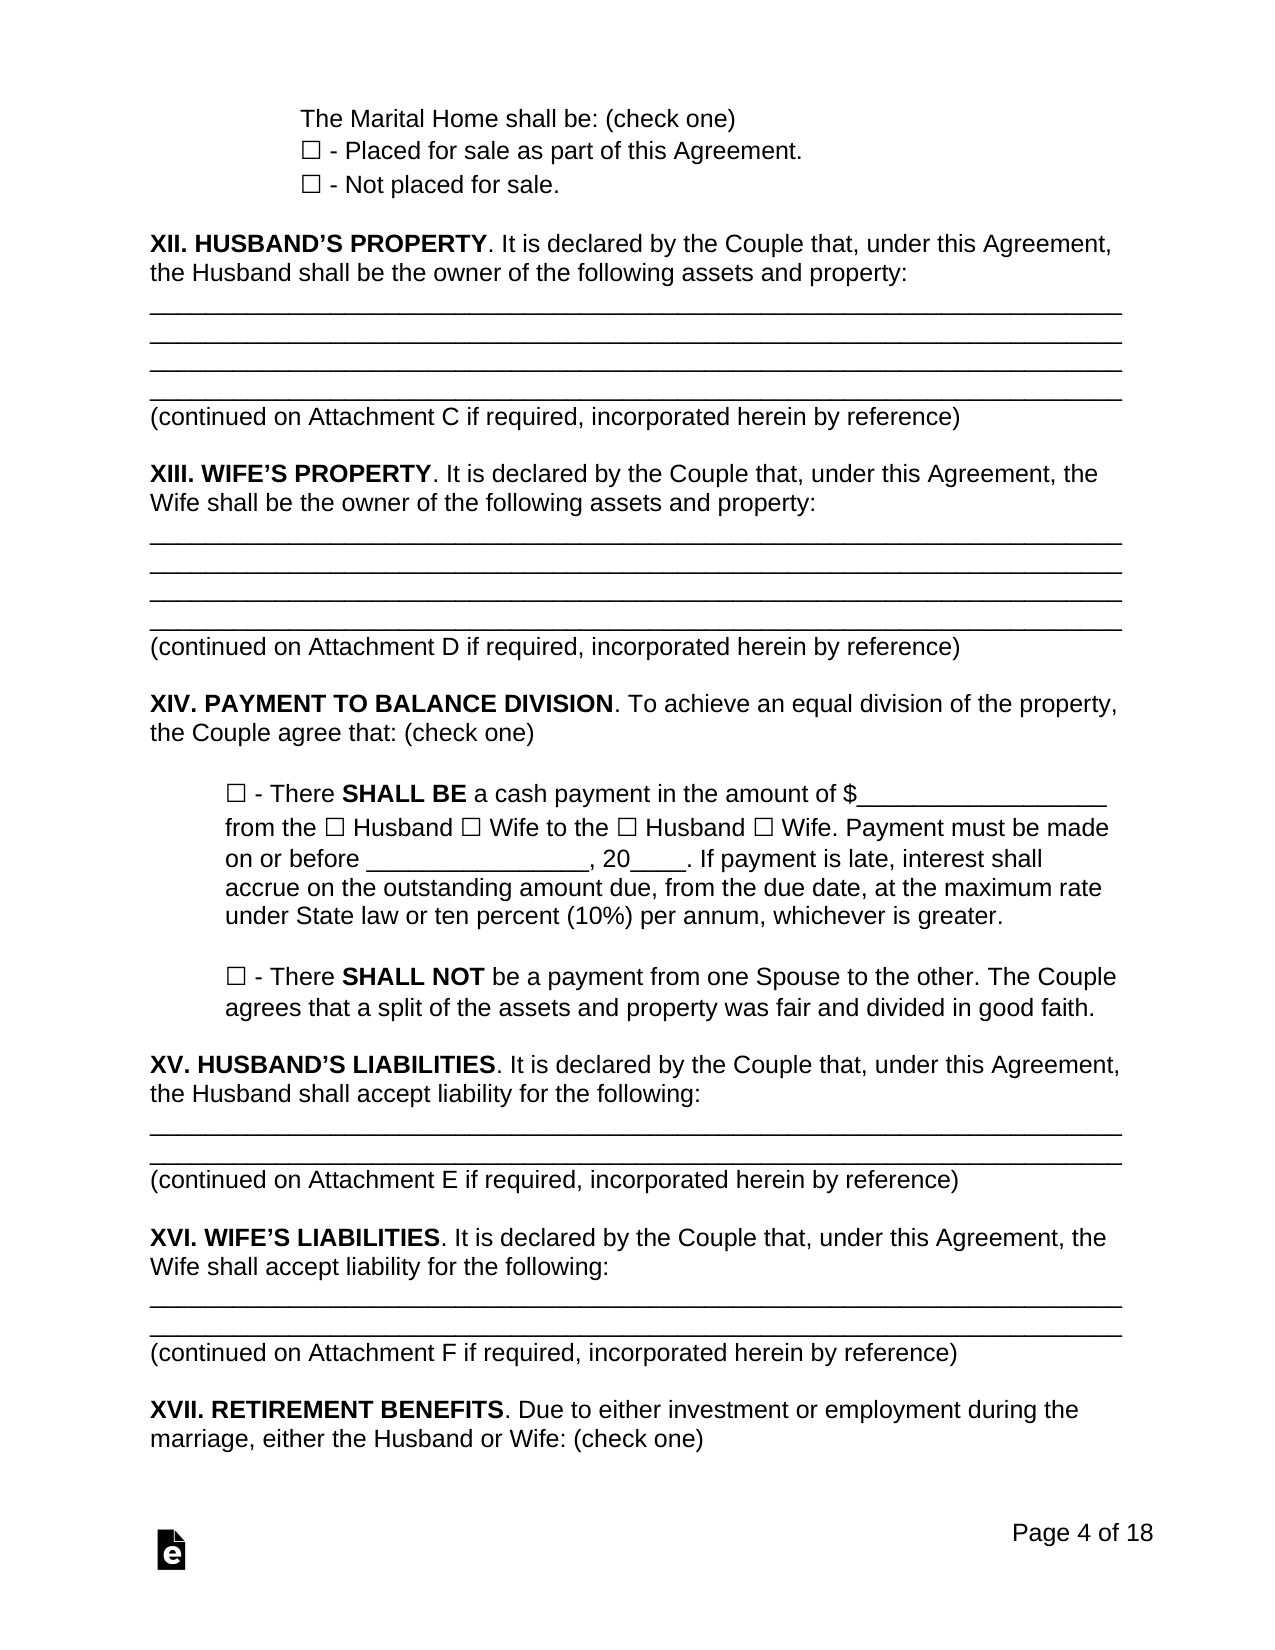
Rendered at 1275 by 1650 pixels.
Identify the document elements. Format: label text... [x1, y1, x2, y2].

text (continued on Attachment F if required, incorporated herein by reference) [150, 1338, 1125, 1367]
text ☐ - Not placed for sale. [300, 167, 1125, 201]
text XVII. RETIREMENT BENEFITS. Due to either investment or employment during the marriage, either the Husband or Wife: (check one) [150, 1395, 1125, 1453]
text XII. HUSBAND’S PROPERTY. It is declared by the Couple that, under this Agreement, the Husband shall be the owner of the following assets and property: ______________________________________________________________________ [150, 229, 1125, 316]
text ______________________________________________________________________ [150, 373, 1125, 402]
text ______________________________________________________________________ [150, 344, 1125, 373]
text ______________________________________________________________________ [150, 1280, 1125, 1309]
text ______________________________________________________________________ [150, 1137, 1125, 1165]
text ______________________________________________________________________ [150, 1309, 1125, 1338]
text ☐ - There SHALL BE a cash payment in the amount of $__________________ from the ☐ Husband ☐ Wife to the ☐ Husband ☐ Wife. Payment must be made on or before ________________, 20____. If payment is late, interest shall accrue on the outstanding amount due, from the due date, at the maximum rate under State law or ten percent (10%) per annum, whichever is greater. [225, 776, 1125, 930]
text XVI. WIFE’S LIABILITIES. It is declared by the Couple that, under this Agreement, the Wife shall accept liability for the following: [150, 1223, 1125, 1280]
text ☐ - Placed for sale as part of this Agreement. [300, 132, 1125, 167]
text ______________________________________________________________________ [150, 316, 1125, 344]
text The Marital Home shall be: (check one) [300, 104, 1125, 132]
text (continued on Attachment C if required, incorporated herein by reference) [150, 402, 1125, 431]
text (continued on Attachment E if required, incorporated herein by reference) [150, 1165, 1125, 1194]
text ______________________________________________________________________ [150, 1108, 1125, 1137]
text (continued on Attachment D if required, incorporated herein by reference) [150, 632, 1125, 661]
text ______________________________________________________________________ [150, 574, 1125, 603]
text XV. HUSBAND’S LIABILITIES. It is declared by the Couple that, under this Agreement, the Husband shall accept liability for the following: [150, 1050, 1125, 1108]
text XIII. WIFE’S PROPERTY. It is declared by the Couple that, under this Agreement, the Wife shall be the owner of the following assets and property: ______________________________________________________________________ [150, 459, 1125, 546]
text ☐ - There SHALL NOT be a payment from one Spouse to the other. The Couple agrees that a split of the assets and property was fair and divided in good faith. [225, 959, 1125, 1022]
text XIV. PAYMENT TO BALANCE DIVISION. To achieve an equal division of the property, the Couple agree that: (check one) [150, 689, 1125, 747]
text ______________________________________________________________________ [150, 546, 1125, 574]
text ______________________________________________________________________ [150, 603, 1125, 632]
